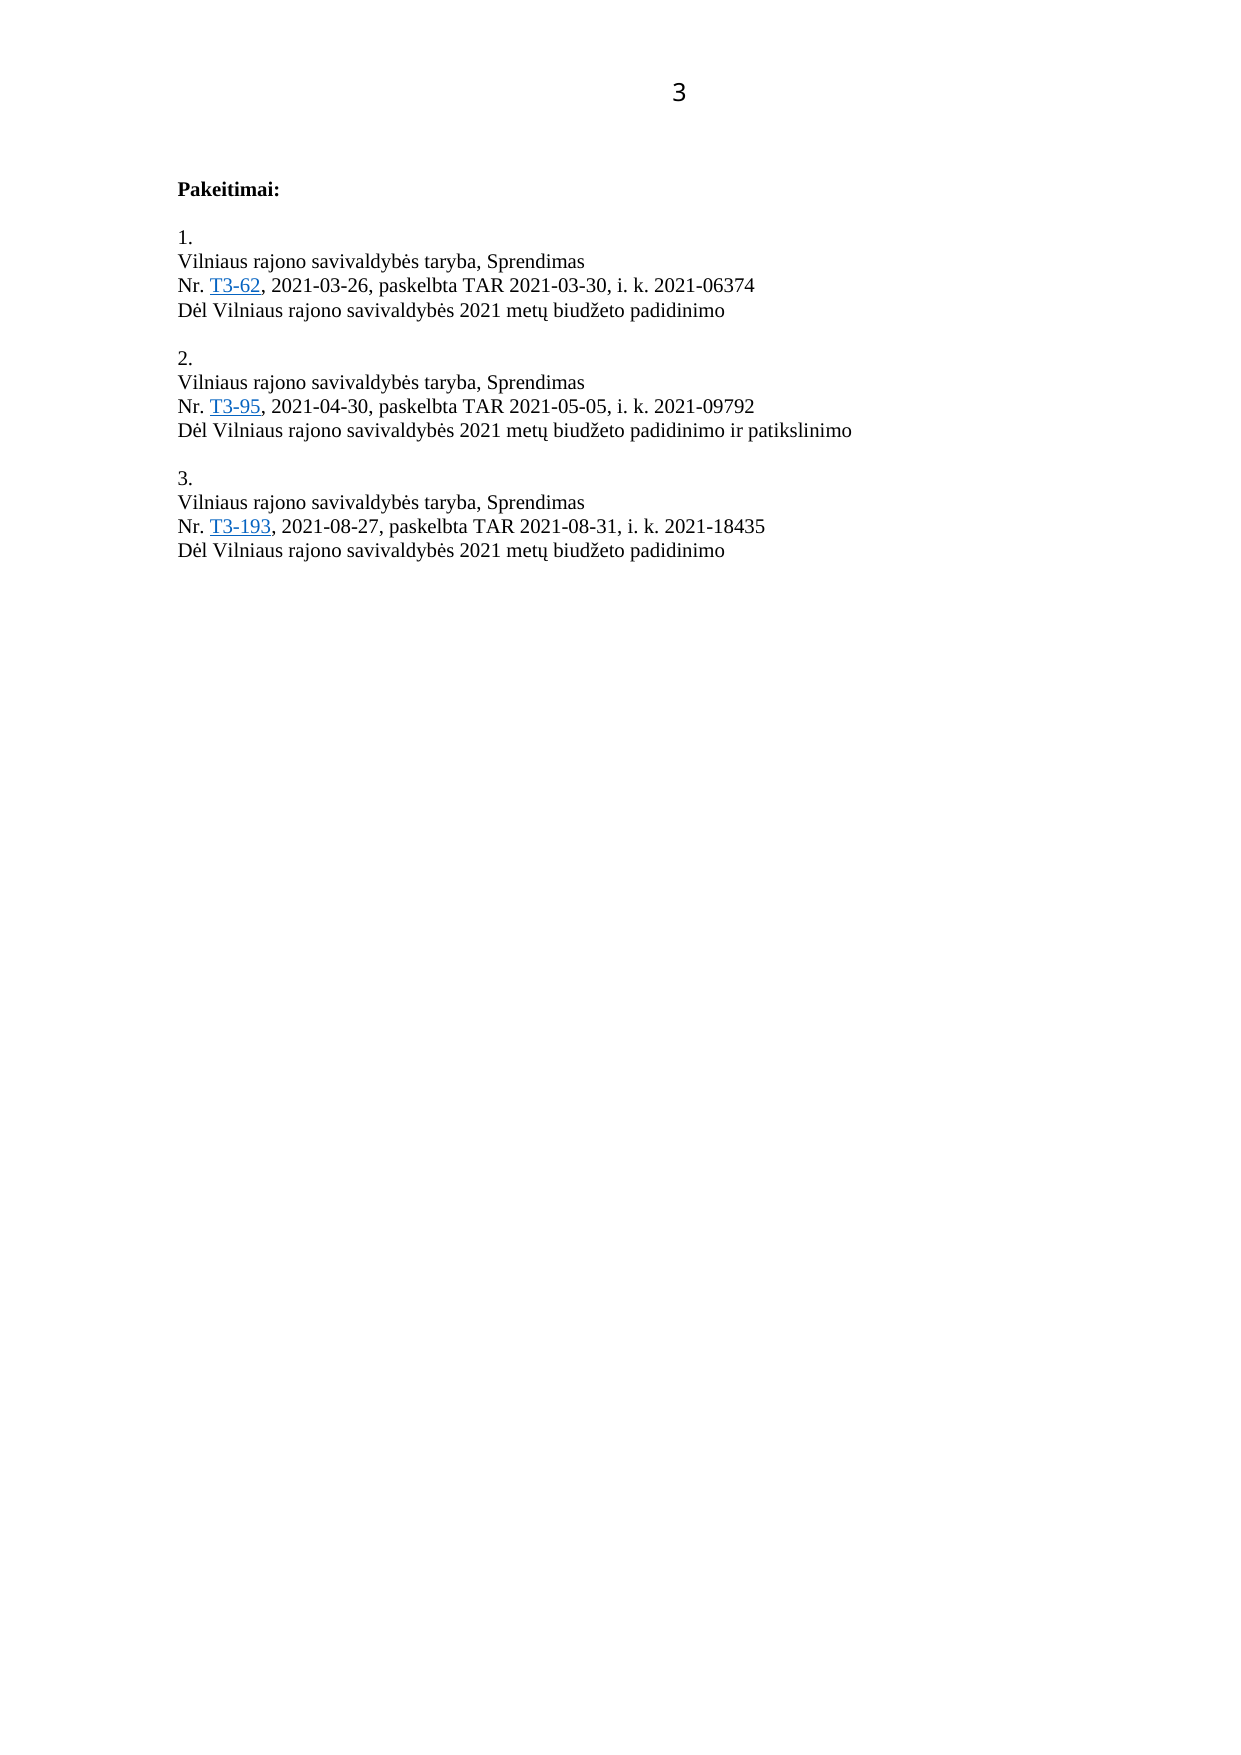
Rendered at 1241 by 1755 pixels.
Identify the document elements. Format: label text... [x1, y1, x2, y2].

text Vilniaus rajono savivaldybės taryba, Sprendimas [177, 490, 1181, 514]
text Nr. T3-62, 2021-03-26, paskelbta TAR 2021-03-30, i. k. 2021-06374 [177, 273, 1181, 297]
text Dėl Vilniaus rajono savivaldybės 2021 metų biudžeto padidinimo ir patikslinimo [177, 418, 1181, 442]
text Nr. T3-193, 2021-08-27, paskelbta TAR 2021-08-31, i. k. 2021-18435 [177, 514, 1181, 538]
text Pakeitimai: [177, 177, 1181, 201]
text Dėl Vilniaus rajono savivaldybės 2021 metų biudžeto padidinimo [177, 297, 1181, 322]
text 2. [177, 346, 1181, 370]
text Vilniaus rajono savivaldybės taryba, Sprendimas [177, 249, 1181, 273]
text 3. [177, 466, 1181, 490]
text 1. [177, 225, 1181, 249]
text Dėl Vilniaus rajono savivaldybės 2021 metų biudžeto padidinimo [177, 538, 1181, 562]
text Nr. T3-95, 2021-04-30, paskelbta TAR 2021-05-05, i. k. 2021-09792 [177, 394, 1181, 418]
text Vilniaus rajono savivaldybės taryba, Sprendimas [177, 370, 1181, 394]
